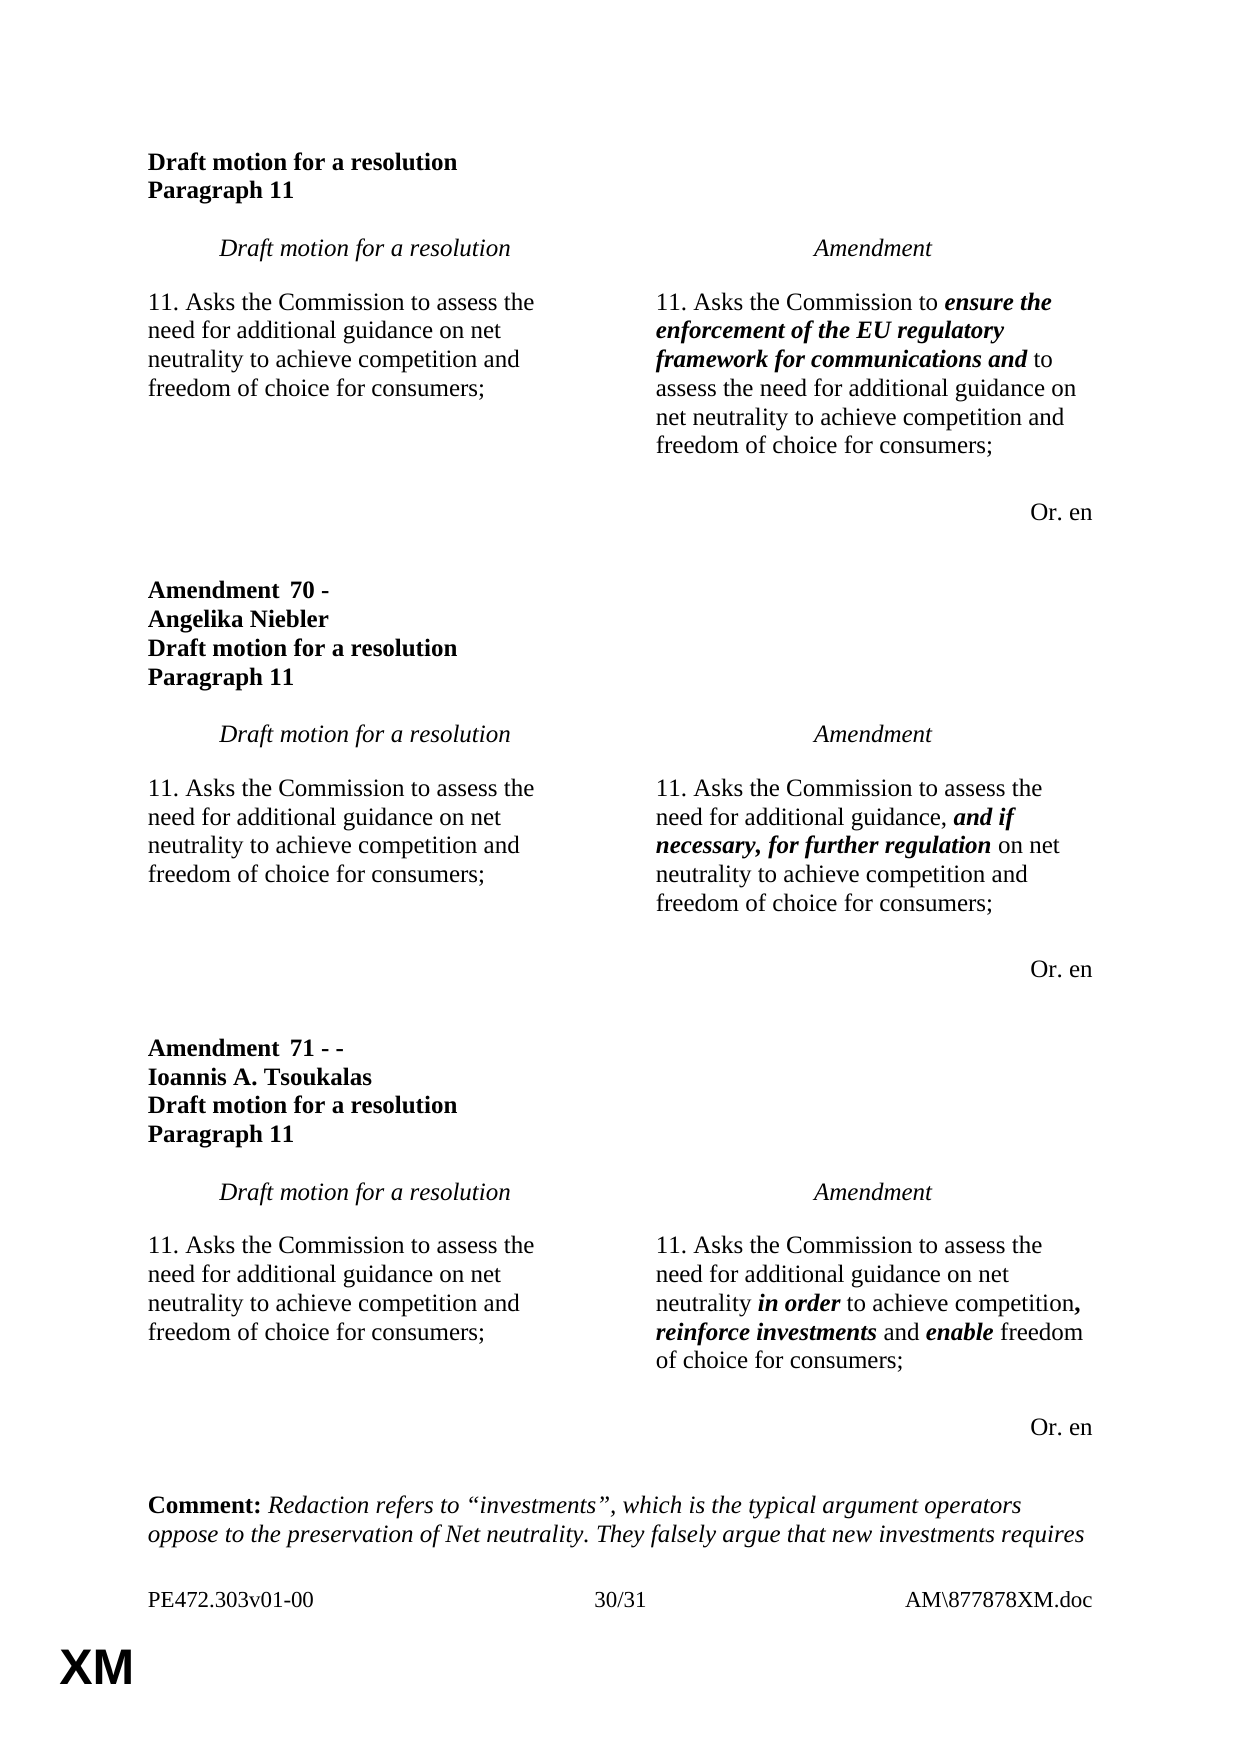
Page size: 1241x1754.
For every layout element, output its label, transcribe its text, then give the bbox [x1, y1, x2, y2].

text <Article>Paragraph 11</Article> [148, 1119, 1092, 1148]
table_cell 11. Asks the Commission to assess the need for additional guidance, and if necessary, for further regulation on net neutrality to achieve competition and freedom of choice for consumers; [620, 773, 1128, 929]
text <RepeatBlock-By><Members>Angelika Niebler</Members> [148, 604, 1092, 633]
table_cell 11. Asks the Commission to assess the need for additional guidance on net neutrality in order to achieve competition, reinforce investments and enable freedom of choice for consumers; [620, 1231, 1128, 1387]
table_header [112, 1148, 1128, 1177]
table_header [112, 204, 1128, 233]
table_cell 11. Asks the Commission to assess the need for additional guidance on net neutrality to achieve competition and freedom of choice for consumers; [112, 287, 620, 472]
text <Amend>Amendment <NumAm>70 -</NumAm> [148, 576, 1092, 604]
text <Article>Paragraph 11</Article> [148, 662, 1092, 691]
text Or. <Original>{EN}en</Original> [148, 1412, 1092, 1441]
table_cell Draft motion for a resolution [112, 233, 620, 287]
text <DocAmend>Draft motion for a resolution</DocAmend> [148, 1091, 1092, 1119]
text <DocAmend>Draft motion for a resolution</DocAmend> [148, 633, 1092, 662]
text Comment: Redaction refers to “investments”, which is the typical argument operators oppose to the preservation of Net neutrality. They falsely argue that new investments requires [148, 1491, 1092, 1548]
table_cell Draft motion for a resolution [112, 1177, 620, 1231]
text <Amend>Amendment <NumAm>71 - -</NumAm> [148, 1033, 1092, 1062]
table_cell Draft motion for a resolution [112, 719, 620, 773]
text <RepeatBlock-By><Members>Ioannis A. Tsoukalas</Members> [148, 1062, 1092, 1091]
text <DocAmend>Draft motion for a resolution</DocAmend> [148, 147, 1092, 176]
table_cell Amendment [620, 233, 1128, 287]
table_cell 11. Asks the Commission to ensure the enforcement of the EU regulatory framework for communications and to assess the need for additional guidance on net neutrality to achieve competition and freedom of choice for consumers; [620, 287, 1128, 472]
table_cell 11. Asks the Commission to assess the need for additional guidance on net neutrality to achieve competition and freedom of choice for consumers; [112, 773, 620, 929]
table_cell 11. Asks the Commission to assess the need for additional guidance on net neutrality to achieve competition and freedom of choice for consumers; [112, 1231, 620, 1387]
text <Article>Paragraph 11</Article> [148, 176, 1092, 204]
text Or. <Original>{EN}en</Original> [148, 954, 1092, 983]
table_header [112, 691, 1128, 719]
table_cell Amendment [620, 719, 1128, 773]
text Or. <Original>{EN}en</Original> [148, 497, 1092, 526]
table_cell Amendment [620, 1177, 1128, 1231]
